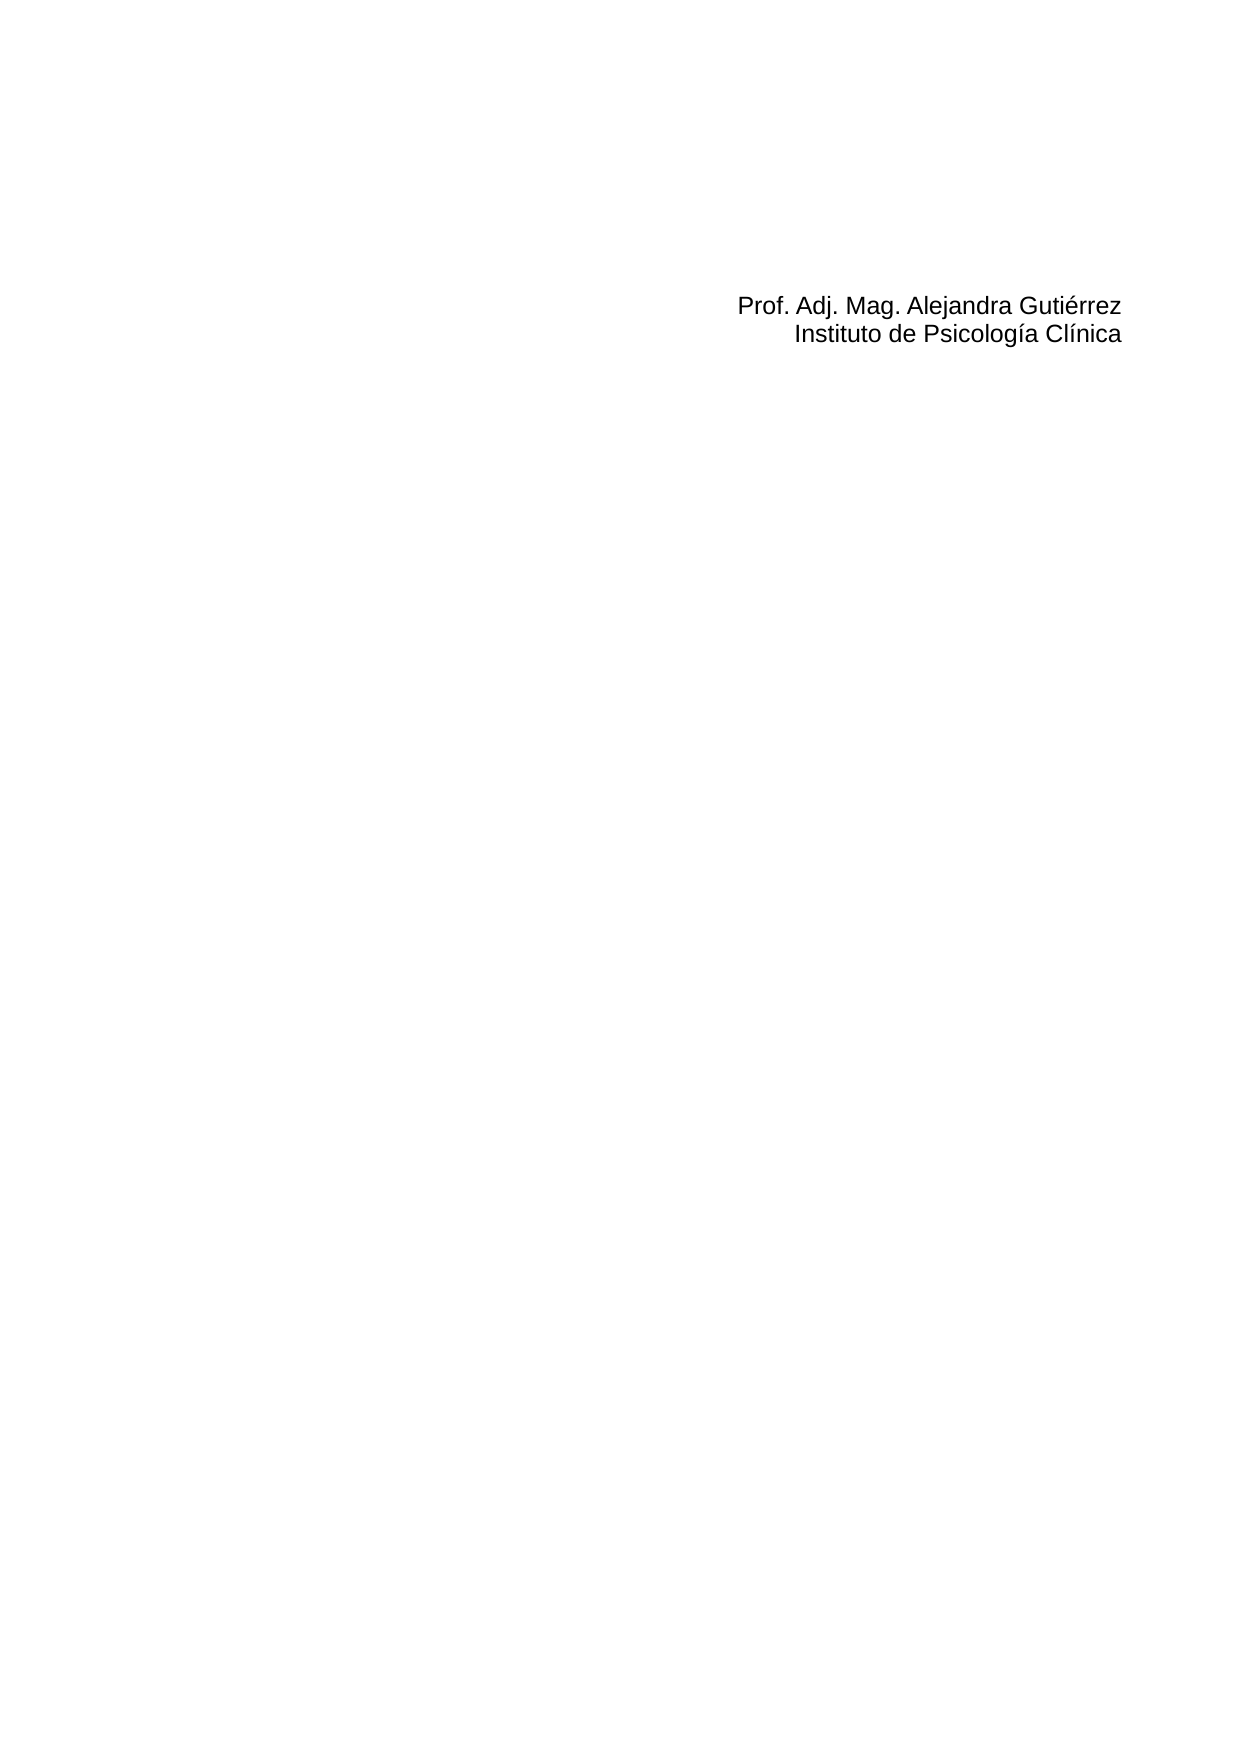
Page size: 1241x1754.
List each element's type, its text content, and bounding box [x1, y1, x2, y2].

text Instituto de Psicología Clínica [118, 319, 1122, 348]
text Prof. Adj. Mag. Alejandra Gutiérrez [118, 291, 1122, 319]
